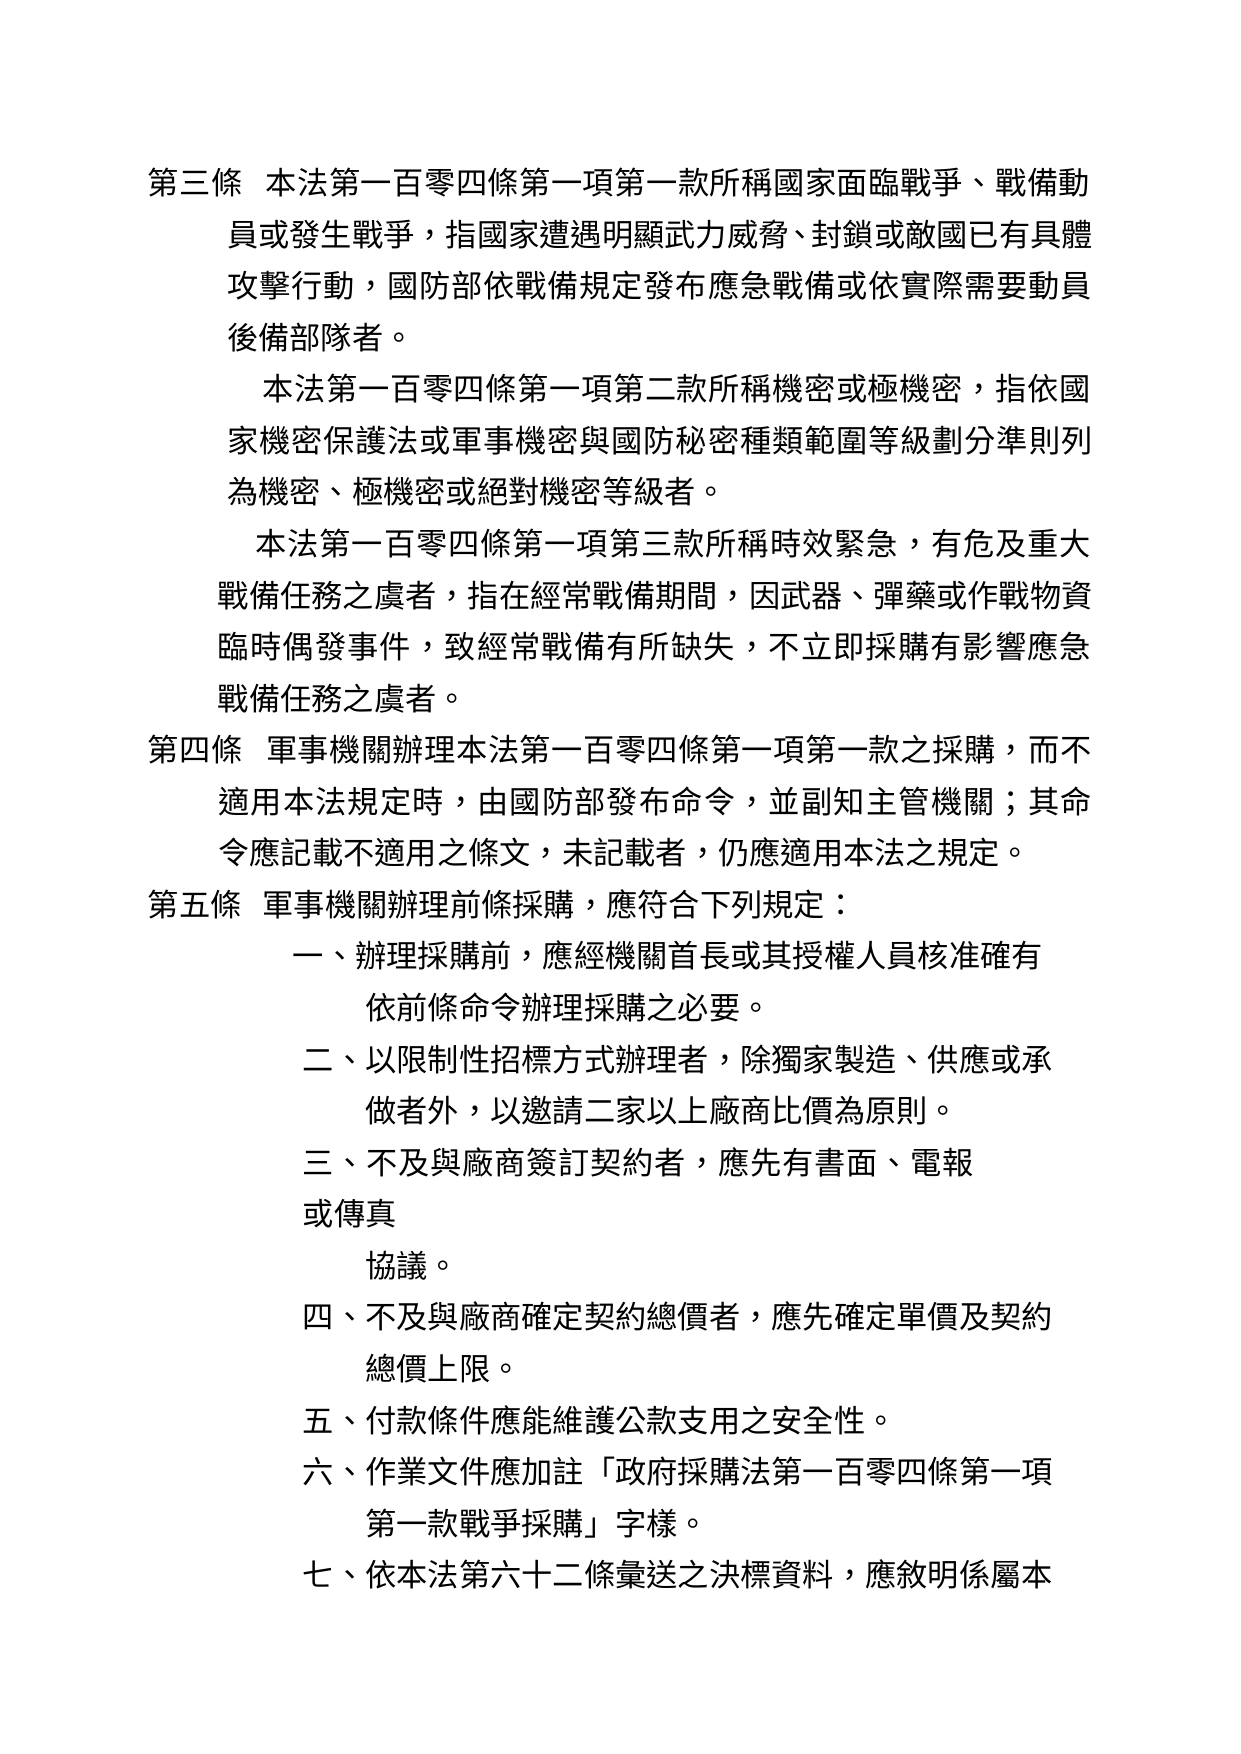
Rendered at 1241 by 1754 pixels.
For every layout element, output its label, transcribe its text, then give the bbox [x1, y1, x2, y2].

text 總價上限。 五、付款條件應能維護公款支用之安全性。 六、作業文件應加註「政府採購法第一百零四條第一項 [303, 1341, 1092, 1496]
text 做者外，以邀請二家以上廠商比價為原則。 三、不及與廠商簽訂契約者，應先有書面、電報或傳真 [303, 1083, 1092, 1238]
text 依前條命令辦理採購之必要。 二、以限制性招標方式辦理者，除獨家製造、供應或承 [303, 980, 1092, 1083]
text 本法第一百零四條第一項第三款所稱時效緊急，有危及重大戰備任務之虞者，指在經常戰備期間，因武器、彈藥或作戰物資臨時偶發事件，致經常戰備有所缺失，不立即採購有影響應急戰備任務之虞者。 [218, 516, 1092, 722]
text 第五條 軍事機關辦理前條採購，應符合下列規定： 一、辦理採購前，應經機關首長或其授權人員核准確有 [148, 877, 1092, 980]
text 第四條 軍事機關辦理本法第一百零四條第一項第一款之採購，而不適用本法規定時，由國防部發布命令，並副知主管機關；其命令應記載不適用之條文，未記載者，仍應適用本法之規定。 [148, 722, 1092, 877]
text 第三條 本法第一百零四條第一項第一款所稱國家面臨戰爭、戰備動員或發生戰爭，指國家遭遇明顯武力威脅、封鎖或敵國已有具體攻擊行動，國防部依戰備規定發布應急戰備或依實際需要動員後備部隊者。 本法第一百零四條第一項第二款所稱機密或極機密，指依國家機密保護法或軍事機密與國防秘密種類範圍等級劃分準則列為機密、極機密或絕對機密等級者。 [148, 155, 1092, 516]
text 協議。 四、不及與廠商確定契約總價者，應先確定單價及契約 [303, 1238, 1092, 1341]
text 第一款戰爭採購」字樣。 七、依本法第六十二條彙送之決標資料，應敘明係屬本 [303, 1496, 1092, 1599]
